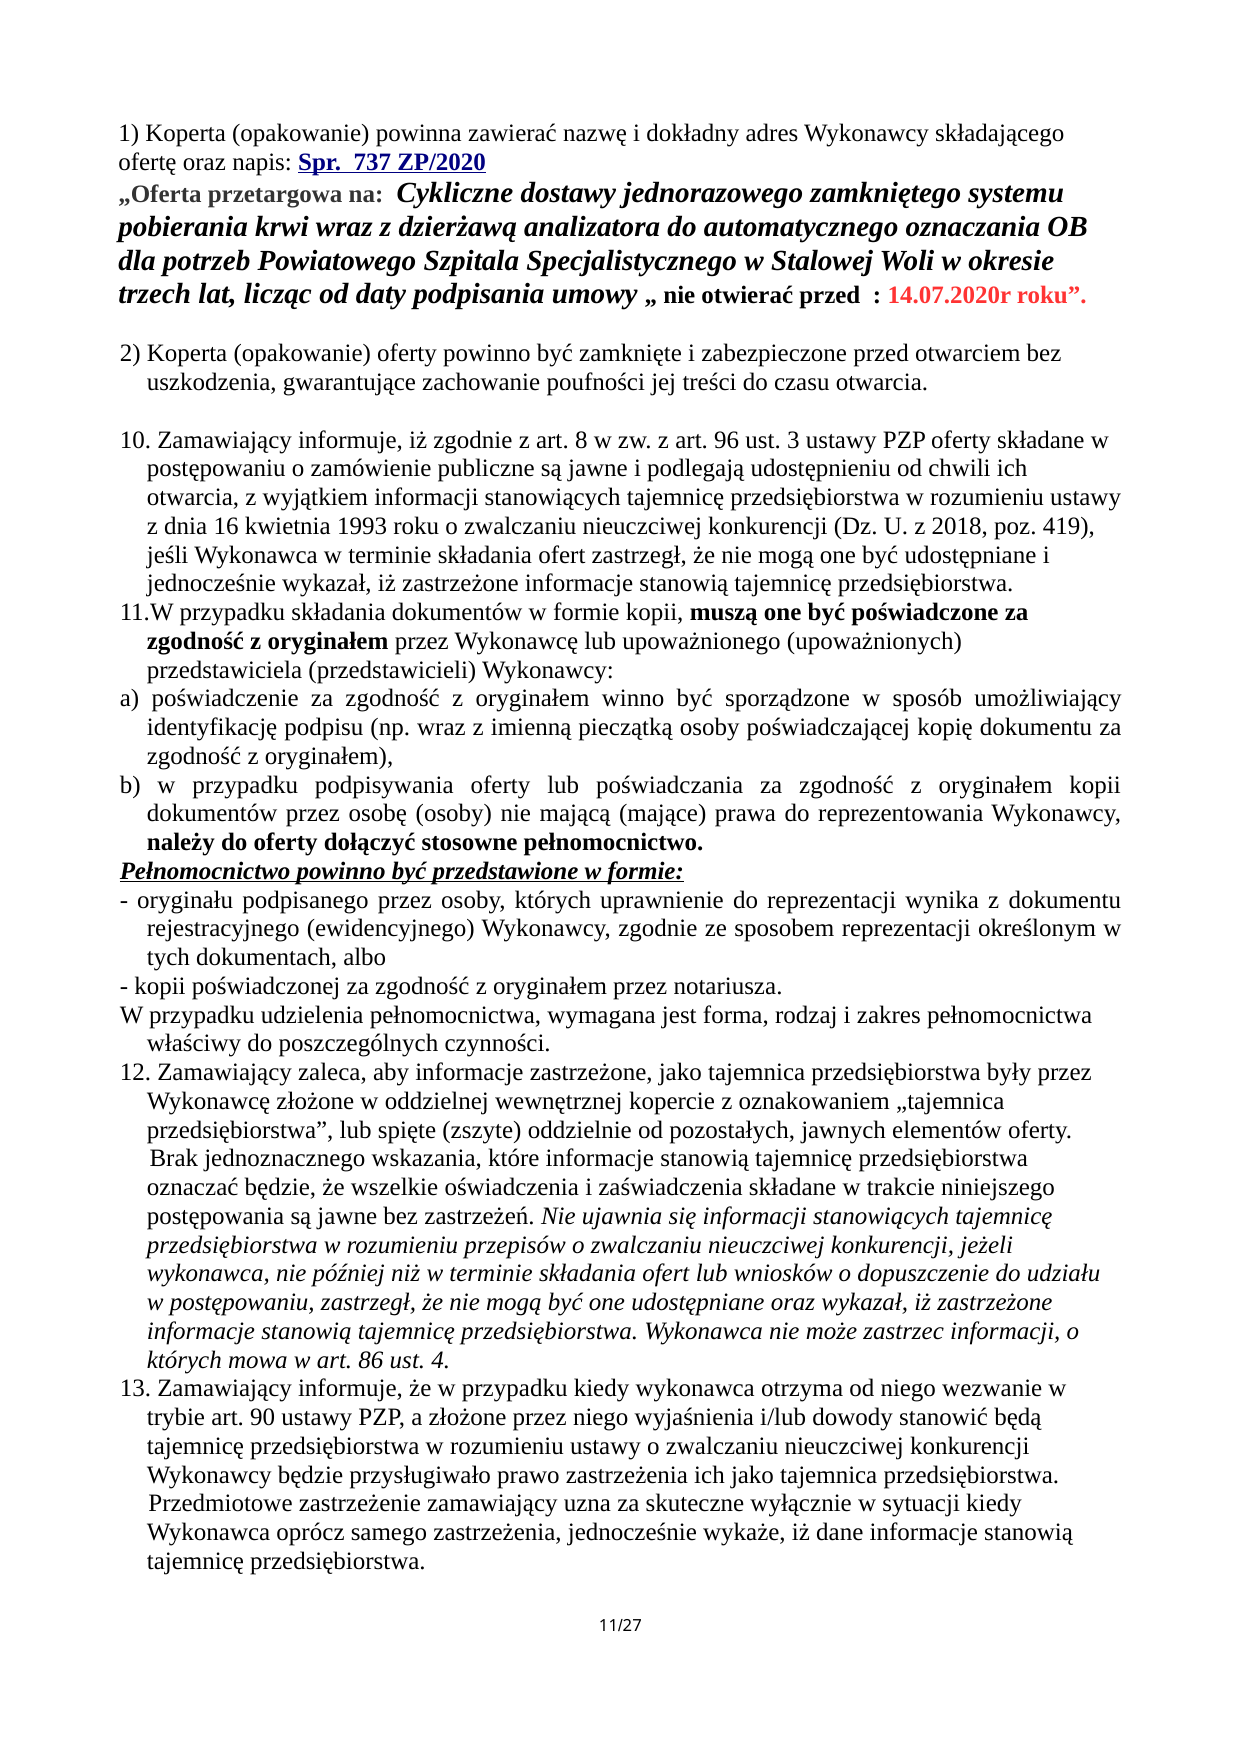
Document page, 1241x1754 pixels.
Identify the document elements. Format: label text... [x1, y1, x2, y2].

text a) poświadczenie za zgodność z oryginałem winno być sporządzone w sposób umożliwiający identyfikację podpisu (np. wraz z imienną pieczątką osoby poświadczającej kopię dokumentu za zgodność z oryginałem), [119, 683, 1122, 770]
text 12. Zamawiający zaleca, aby informacje zastrzeżone, jako tajemnica przedsiębiorstwa były przez Wykonawcę złożone w oddzielnej wewnętrznej kopercie z oznakowaniem „tajemnica przedsiębiorstwa”, lub spięte (zszyte) oddzielnie od pozostałych, jawnych elementów oferty. [119, 1057, 1122, 1143]
text 10. Zamawiający informuje, iż zgodnie z art. 8 w zw. z art. 96 ust. 3 ustawy PZP oferty składane w postępowaniu o zamówienie publiczne są jawne i podlegają udostępnieniu od chwili ich otwarcia, z wyjątkiem informacji stanowiących tajemnicę przedsiębiorstwa w rozumieniu ustawy z dnia 16 kwietnia 1993 roku o zwalczaniu nieuczciwej konkurencji (Dz. U. z 2018, poz. 419), jeśli Wykonawca w terminie składania ofert zastrzegł, że nie mogą one być udostępniane i jednocześnie wykazał, iż zastrzeżone informacje stanowią tajemnicę przedsiębiorstwa. [119, 425, 1122, 597]
text 11.W przypadku składania dokumentów w formie kopii, muszą one być poświadczone za zgodność z oryginałem przez Wykonawcę lub upoważnionego (upoważnionych) przedstawiciela (przedstawicieli) Wykonawcy: [119, 597, 1122, 683]
text W przypadku udzielenia pełnomocnictwa, wymagana jest forma, rodzaj i zakres pełnomocnictwa właściwy do poszczególnych czynności. [119, 1000, 1122, 1057]
text „Oferta przetargowa na: Cykliczne dostawy jednorazowego zamkniętego systemu pobierania krwi wraz z dzierżawą analizatora do automatycznego oznaczania OB dla potrzeb Powiatowego Szpitala Specjalistycznego w Stalowej Woli w okresie trzech lat, licząc od daty podpisania umowy „ nie otwierać przed : 14.07.2020r roku”. [118, 176, 1122, 310]
text 2) Koperta (opakowanie) oferty powinno być zamknięte i zabezpieczone przed otwarciem bez uszkodzenia, gwarantujące zachowanie poufności jej treści do czasu otwarcia. [119, 338, 1122, 396]
text 13. Zamawiający informuje, że w przypadku kiedy wykonawca otrzyma od niego wezwanie w trybie art. 90 ustawy PZP, a złożone przez niego wyjaśnienia i/lub dowody stanowić będą tajemnicę przedsiębiorstwa w rozumieniu ustawy o zwalczaniu nieuczciwej konkurencji Wykonawcy będzie przysługiwało prawo zastrzeżenia ich jako tajemnica przedsiębiorstwa. [119, 1373, 1122, 1488]
text - kopii poświadczonej za zgodność z oryginałem przez notariusza. [119, 971, 1122, 1000]
text Brak jednoznacznego wskazania, które informacje stanowią tajemnicę przedsiębiorstwa oznaczać będzie, że wszelkie oświadczenia i zaświadczenia składane w trakcie niniejszego postępowania są jawne bez zastrzeżeń. Nie ujawnia się informacji stanowiących tajemnicę przedsiębiorstwa w rozumieniu przepisów o zwalczaniu nieuczciwej konkurencji, jeżeli wykonawca, nie później niż w terminie składania ofert lub wniosków o dopuszczenie do udziału w postępowaniu, zastrzegł, że nie mogą być one udostępniane oraz wykazał, iż zastrzeżone informacje stanowią tajemnicę przedsiębiorstwa. Wykonawca nie może zastrzec informacji, o których mowa w art. 86 ust. 4. [147, 1143, 1122, 1373]
text Pełnomocnictwo powinno być przedstawione w formie: [119, 856, 1122, 885]
text b) w przypadku podpisywania oferty lub poświadczania za zgodność z oryginałem kopii dokumentów przez osobę (osoby) nie mającą (mające) prawa do reprezentowania Wykonawcy, należy do oferty dołączyć stosowne pełnomocnictwo. [119, 770, 1122, 856]
text Przedmiotowe zastrzeżenie zamawiający uzna za skuteczne wyłącznie w sytuacji kiedy Wykonawca oprócz samego zastrzeżenia, jednocześnie wykaże, iż dane informacje stanowią tajemnicę przedsiębiorstwa. [147, 1488, 1122, 1575]
text - oryginału podpisanego przez osoby, których uprawnienie do reprezentacji wynika z dokumentu rejestracyjnego (ewidencyjnego) Wykonawcy, zgodnie ze sposobem reprezentacji określonym w tych dokumentach, albo [119, 885, 1122, 971]
text 1) Koperta (opakowanie) powinna zawierać nazwę i dokładny adres Wykonawcy składającego ofertę oraz napis: Spr. 737 ZP/2020 [118, 118, 1122, 176]
